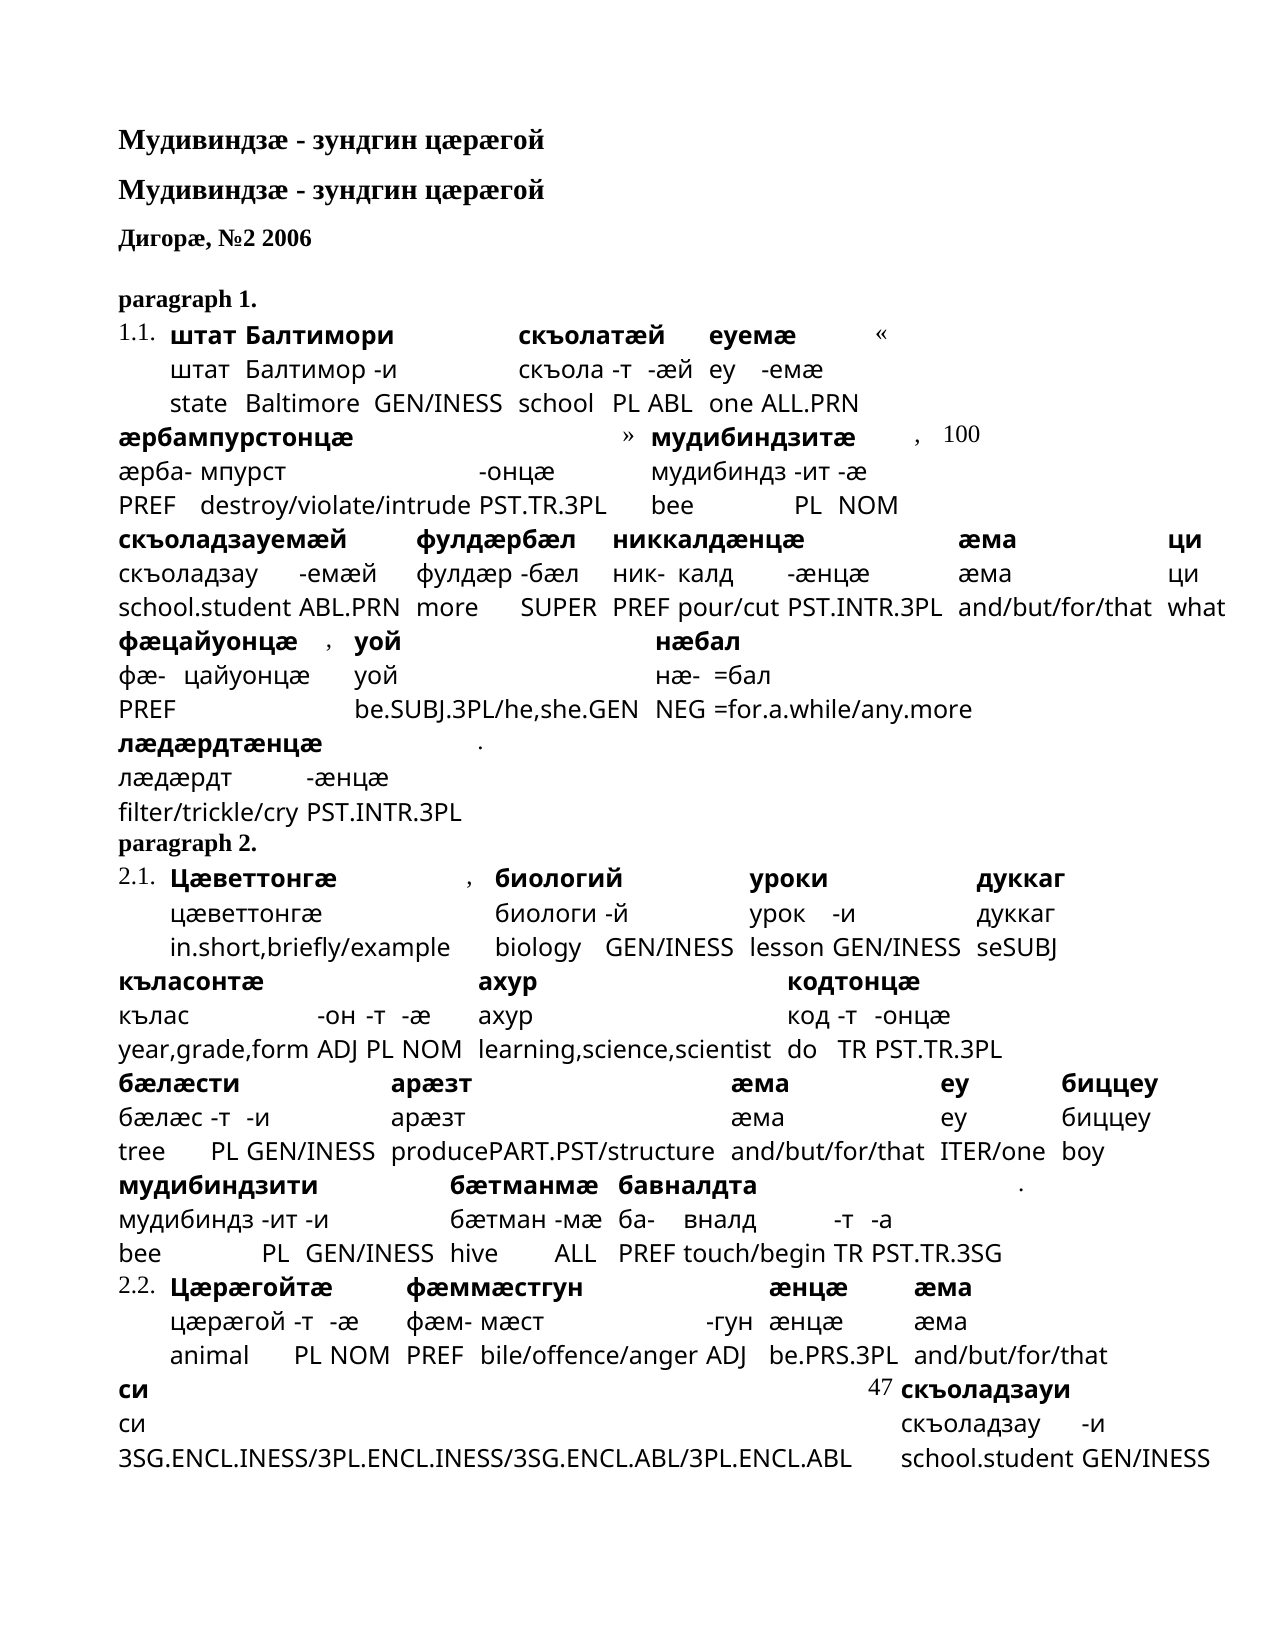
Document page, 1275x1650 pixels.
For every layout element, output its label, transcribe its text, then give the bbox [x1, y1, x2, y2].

text код [787, 997, 830, 1031]
text pour/cut [677, 590, 779, 624]
text æма [731, 1099, 925, 1134]
text скъола [518, 351, 604, 385]
text уой [354, 658, 640, 692]
text PL [794, 488, 830, 522]
text animal [169, 1338, 286, 1372]
text lesson [749, 929, 824, 963]
text producePART.PST/structure [391, 1134, 716, 1168]
text -онцæ [874, 997, 1003, 1031]
text PST.TR.3SG [871, 1236, 1003, 1270]
text æма [913, 1270, 1116, 1304]
text bee [651, 488, 786, 522]
text фулдæрбæл [416, 522, 604, 556]
text -и [246, 1099, 376, 1134]
text биццеу [1061, 1099, 1151, 1134]
text ALL.PRN [761, 385, 859, 419]
text мпурст [200, 453, 471, 488]
text уроки [749, 861, 969, 895]
text -т [366, 997, 394, 1031]
text биологий [494, 861, 742, 895]
text -и [1081, 1406, 1211, 1440]
text 3SG.ENCL.INESS/3PL.ENCL.INESS/3SG.ENCL.ABL/3PL.ENCL.ABL [118, 1440, 853, 1474]
text GEN/INESS [373, 385, 503, 419]
text æма [731, 1066, 933, 1099]
text NEG [655, 692, 706, 726]
text мудибиндзити [118, 1168, 442, 1202]
text bile/offence/anger [480, 1338, 698, 1372]
text -бæл [520, 556, 597, 590]
text Балтимори [245, 317, 511, 351]
text Baltimore [245, 385, 366, 419]
text , [466, 861, 487, 890]
text бæлæсти [118, 1066, 383, 1099]
text PST.TR.3PL [874, 1031, 1003, 1066]
text цæветтонгæ [169, 895, 451, 929]
text =бал [713, 658, 973, 692]
text school.student [901, 1440, 1074, 1474]
text and/but/for/that [958, 590, 1152, 624]
text . [1018, 1168, 1039, 1196]
text мудибиндз [118, 1202, 254, 1236]
text биццеу [1061, 1066, 1158, 1099]
text GEN/INESS [246, 1134, 376, 1168]
text 47 [868, 1372, 893, 1401]
text PREF [618, 1236, 676, 1270]
text уой [354, 624, 647, 658]
text 1.1. [118, 317, 162, 346]
text GEN/INESS [605, 929, 734, 963]
text фæм- [406, 1304, 472, 1338]
text , [914, 419, 935, 448]
text -æй [648, 351, 693, 385]
text -емæй [299, 556, 401, 590]
text -т [293, 1304, 322, 1338]
text filter/trickle/cry [118, 794, 299, 828]
text biology [494, 929, 597, 963]
text ци [1167, 522, 1233, 556]
text -т [837, 997, 867, 1031]
text NOM [401, 1031, 463, 1066]
text boy [1061, 1134, 1151, 1168]
text be.PRS.3PL [768, 1338, 898, 1372]
text =for.a.while/any.more [713, 692, 973, 726]
text æма [958, 522, 1160, 556]
text ба- [618, 1202, 676, 1236]
text 2.1. [118, 861, 162, 890]
text Цæветтонгæ [169, 861, 458, 895]
text -и [373, 351, 503, 385]
text си [118, 1406, 853, 1440]
title Мудивиндзæ - зундгин цæрæгой [118, 122, 1249, 156]
text ADJ [706, 1338, 753, 1372]
text ITER/one [940, 1134, 1046, 1168]
text tree [118, 1134, 203, 1168]
text PL [210, 1134, 239, 1168]
text цайуонцæ [183, 658, 311, 692]
text PL [293, 1338, 322, 1372]
text learning,science,scientist [478, 1031, 772, 1066]
text ци [1167, 556, 1226, 590]
text GEN/INESS [1081, 1440, 1211, 1474]
text скъоладзау [901, 1406, 1074, 1440]
text Дигорæ, №2 2006 [118, 223, 1249, 251]
text къласонтæ [118, 963, 470, 997]
text more [416, 590, 513, 624]
text штат [169, 317, 237, 351]
text . [477, 726, 498, 755]
text нæ- [655, 658, 706, 692]
text скъоладзауи [901, 1372, 1218, 1406]
text лæдæрдтæнцæ [118, 726, 469, 760]
text PL [261, 1236, 298, 1270]
text -а [871, 1202, 1003, 1236]
text state [169, 385, 230, 419]
text in.short,briefly/example [169, 929, 451, 963]
text -ит [794, 453, 830, 488]
text бавналдта [618, 1168, 1010, 1202]
text мудибиндзитæ [651, 419, 907, 453]
text еу [940, 1066, 1054, 1099]
text никкалдæнцæ [612, 522, 950, 556]
text -т [210, 1099, 239, 1134]
text биологи [494, 895, 597, 929]
text ABL [648, 385, 693, 419]
text -æнцæ [787, 556, 943, 590]
text вналд [683, 1202, 826, 1236]
text -мæ [554, 1202, 603, 1236]
text school.student [118, 590, 291, 624]
text ALL [554, 1236, 603, 1270]
text TR [837, 1031, 867, 1066]
text скъоладзауемæй [118, 522, 408, 556]
text GEN/INESS [832, 929, 961, 963]
text лæдæрдт [118, 760, 299, 794]
text урок [749, 895, 824, 929]
text paragraph 2. [118, 828, 1249, 857]
text SUPER [520, 590, 597, 624]
text æма [958, 556, 1152, 590]
text seSUBJ [976, 929, 1058, 963]
text Цæрæгойтæ [169, 1270, 398, 1304]
text ADJ [317, 1031, 358, 1066]
text -ит [261, 1202, 298, 1236]
text мудибиндз [651, 453, 786, 488]
text кодтонцæ [787, 963, 1010, 997]
text æрба- [118, 453, 192, 488]
text PL [366, 1031, 394, 1066]
text -æнцæ [306, 760, 462, 794]
text be.SUBJ.3PL/he,she.GEN [354, 692, 640, 726]
text year,grade,form [118, 1031, 309, 1066]
text -æ [838, 453, 899, 488]
text ахур [478, 963, 779, 997]
title Мудивиндзæ - зундгин цæрæгой [118, 172, 1249, 206]
text NOM [329, 1338, 391, 1372]
text touch/begin [683, 1236, 826, 1270]
text штат [169, 351, 230, 385]
text PREF [118, 488, 192, 522]
text PREF [118, 692, 176, 726]
text ник- [612, 556, 670, 590]
text скъолатæй [518, 317, 701, 351]
text -т [834, 1202, 863, 1236]
text арæзт [391, 1099, 716, 1134]
text -æ [329, 1304, 391, 1338]
text еуемæ [709, 317, 867, 351]
text -и [305, 1202, 434, 1236]
text -и [832, 895, 961, 929]
text арæзт [391, 1066, 723, 1099]
text фæммæстгун [406, 1270, 761, 1304]
text , [326, 624, 347, 653]
text » [622, 419, 643, 448]
text фæ- [118, 658, 176, 692]
text скъоладзау [118, 556, 291, 590]
text Балтимор [245, 351, 366, 385]
text -æ [401, 997, 463, 1031]
text нæбал [655, 624, 980, 658]
text PREF [406, 1338, 472, 1372]
text GEN/INESS [305, 1236, 434, 1270]
text -й [605, 895, 734, 929]
text and/but/for/that [731, 1134, 925, 1168]
text 2.2. [118, 1270, 162, 1299]
text one [709, 385, 753, 419]
text bee [118, 1236, 254, 1270]
text school [518, 385, 604, 419]
text « [875, 317, 896, 346]
text калд [677, 556, 779, 590]
text æма [913, 1304, 1108, 1338]
text си [118, 1372, 860, 1406]
text дуккаг [976, 861, 1065, 895]
text do [787, 1031, 830, 1066]
text PST.TR.3PL [479, 488, 607, 522]
text PL [612, 385, 640, 419]
text -онцæ [479, 453, 607, 488]
text paragraph 1. [118, 284, 1249, 313]
text бæлæс [118, 1099, 203, 1134]
text бæтман [449, 1202, 547, 1236]
text цæрæгой [169, 1304, 286, 1338]
text æрбампурстонцæ [118, 419, 614, 453]
text фулдæр [416, 556, 513, 590]
text -емæ [761, 351, 859, 385]
text PST.INTR.3PL [787, 590, 943, 624]
text and/but/for/that [913, 1338, 1108, 1372]
text -гун [706, 1304, 753, 1338]
text дуккаг [976, 895, 1058, 929]
text æнцæ [768, 1270, 906, 1304]
text æнцæ [768, 1304, 898, 1338]
text 100 [943, 419, 980, 448]
text ахур [478, 997, 772, 1031]
text ABL.PRN [299, 590, 401, 624]
text TR [834, 1236, 863, 1270]
text what [1167, 590, 1226, 624]
text еу [709, 351, 753, 385]
text hive [449, 1236, 547, 1270]
text бæтманмæ [449, 1168, 610, 1202]
text еу [940, 1099, 1046, 1134]
text -он [317, 997, 358, 1031]
text фæцайуонцæ [118, 624, 318, 658]
text мæст [480, 1304, 698, 1338]
text PREF [612, 590, 670, 624]
text кълас [118, 997, 309, 1031]
text NOM [838, 488, 899, 522]
text -т [612, 351, 640, 385]
text destroy/violate/intrude [200, 488, 471, 522]
text PST.INTR.3PL [306, 794, 462, 828]
